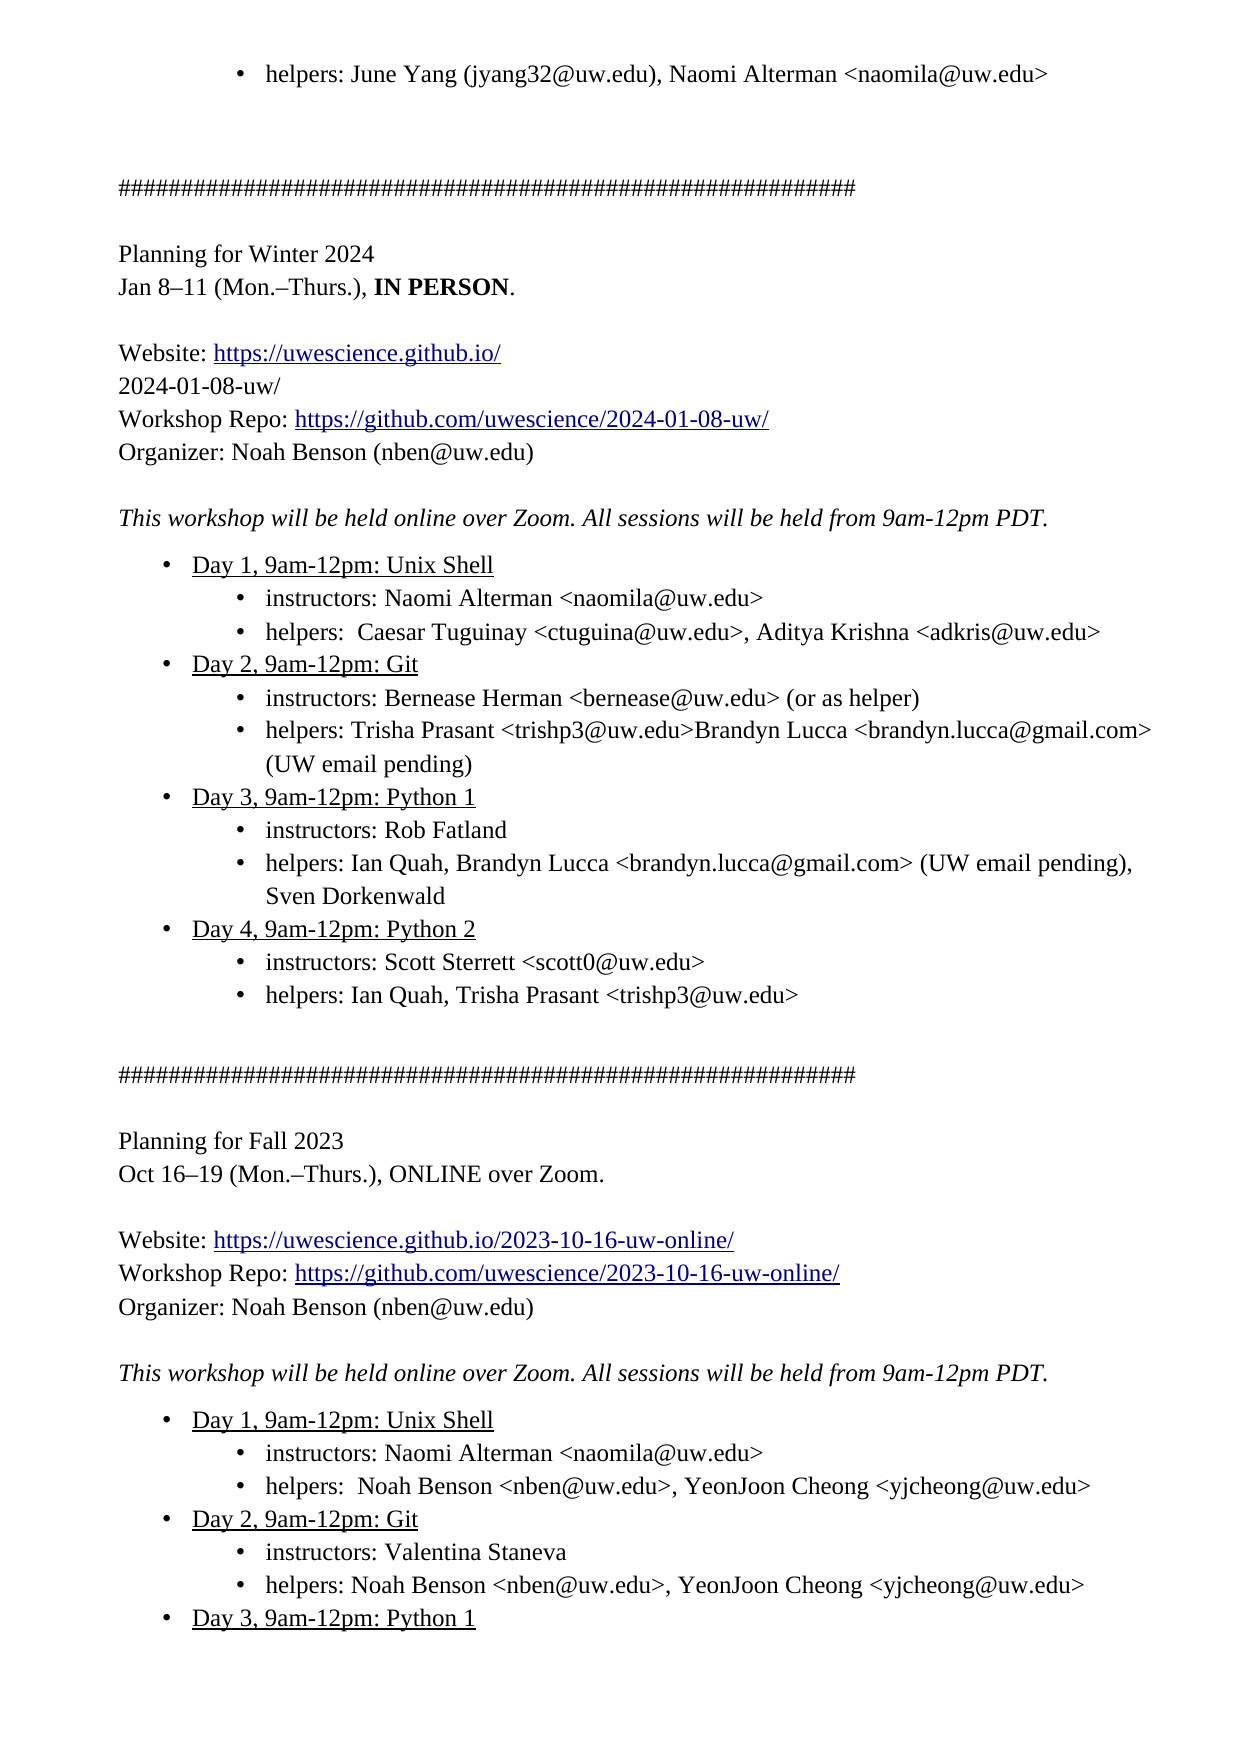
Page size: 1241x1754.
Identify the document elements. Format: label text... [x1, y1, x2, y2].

list Day 3, 9am-12pm: Python 1 [162, 782, 1181, 810]
list Day 3, 9am-12pm: Python 1 [162, 1603, 1181, 1632]
list helpers: Noah Benson <nben@uw.edu>, YeonJoon Cheong <yjcheong@uw.edu> [236, 1471, 1181, 1500]
list instructors: Valentina Staneva [236, 1537, 1181, 1566]
list instructors: Bernease Herman <bernease@uw.edu> (or as helper) [236, 683, 1181, 711]
list helpers: June Yang (jyang32@uw.edu), Naomi Alterman <naomila@uw.edu> [236, 59, 1181, 88]
list helpers: Ian Quah, Brandyn Lucca <brandyn.lucca@gmail.com> (UW email pending), Sven Dorkenwald [236, 848, 1181, 909]
list helpers: Noah Benson <nben@uw.edu>, YeonJoon Cheong <yjcheong@uw.edu> [236, 1570, 1181, 1599]
list Day 1, 9am-12pm: Unix Shell [162, 551, 1181, 579]
list helpers: Caesar Tuguinay <ctuguina@uw.edu>, Aditya Krishna <adkris@uw.edu> [236, 617, 1181, 645]
text ########################################################### Planning for Winter 2024 Jan 8–11 (Mon.–Thurs.), IN PERSON. Website: https://uwescience.github.io/ 2024-01-08-uw/ Workshop Repo: https://github.com/uwescience/2024-01-08-uw/ Organizer: Noah Benson (nben@uw.edu) This workshop will be held online over Zoom. All sessions will be held from 9am-12pm PDT. [118, 107, 1181, 532]
list Day 1, 9am-12pm: Unix Shell [162, 1405, 1181, 1434]
list instructors: Rob Fatland [236, 815, 1181, 843]
list helpers: Trisha Prasant <trishp3@uw.edu>Brandyn Lucca <brandyn.lucca@gmail.com> (UW email pending) [236, 716, 1181, 777]
list helpers: Ian Quah, Trisha Prasant <trishp3@uw.edu> [236, 980, 1181, 1008]
list Day 2, 9am-12pm: Git [162, 1504, 1181, 1533]
list instructors: Scott Sterrett <scott0@uw.edu> [236, 947, 1181, 976]
list Day 2, 9am-12pm: Git [162, 649, 1181, 678]
list Day 4, 9am-12pm: Python 2 [162, 914, 1181, 942]
list instructors: Naomi Alterman <naomila@uw.edu> [236, 583, 1181, 612]
list instructors: Naomi Alterman <naomila@uw.edu> [236, 1438, 1181, 1467]
text ########################################################### Planning for Fall 2023 Oct 16–19 (Mon.–Thurs.), ONLINE over Zoom. Website: https://uwescience.github.io/2023-10-16-uw-online/ Workshop Repo: https://github.com/uwescience/2023-10-16-uw-online/ Organizer: Noah Benson (nben@uw.edu) This workshop will be held online over Zoom. All sessions will be held from 9am-12pm PDT. [118, 1027, 1181, 1386]
